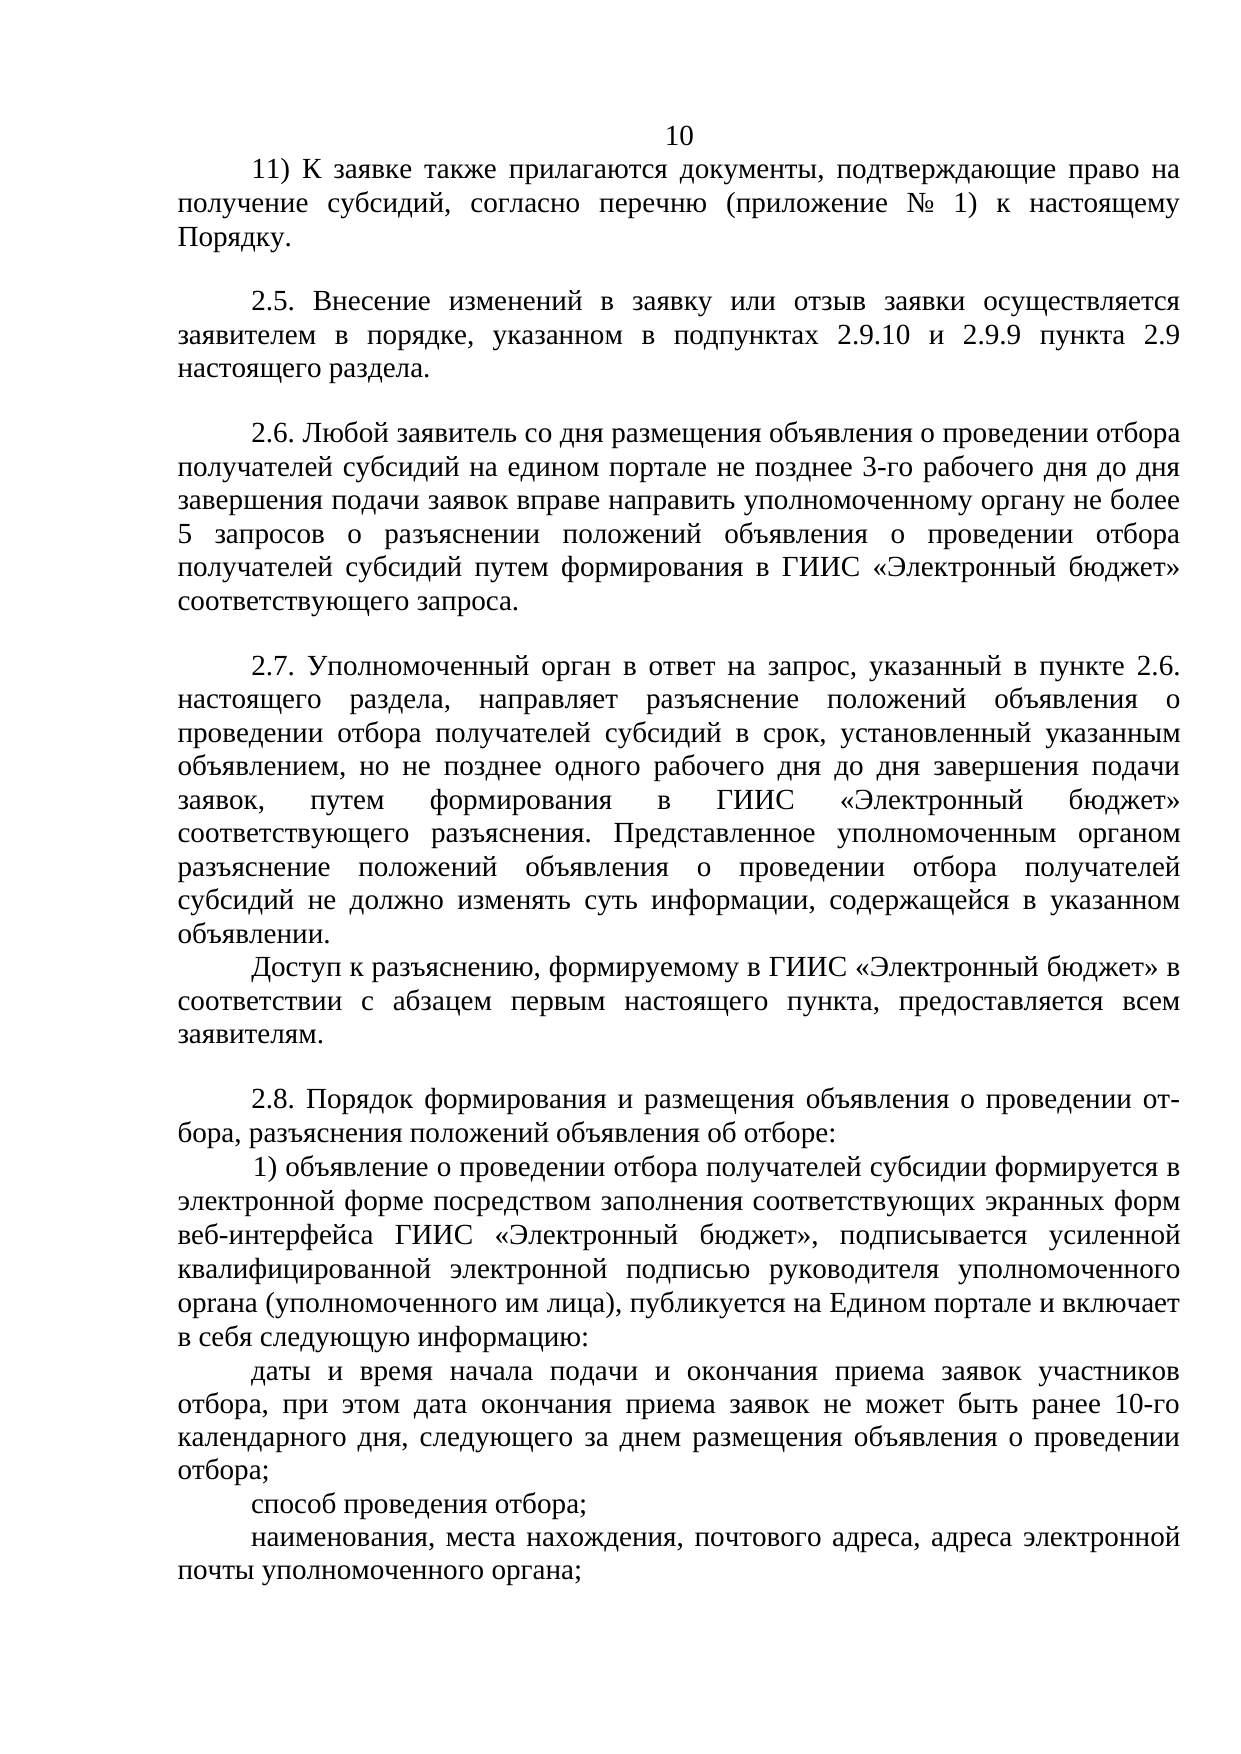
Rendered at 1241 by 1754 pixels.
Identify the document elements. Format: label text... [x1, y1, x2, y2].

text наименования, места нахождения, почтового адреса, адреса электронной почты уполномоченного органа; [177, 1520, 1181, 1586]
text способ проведения отбора; [177, 1487, 1181, 1520]
text 2.8. Порядок формирования и размещения объявления о проведении от- бора, разъяснения положений объявления об отборе: [177, 1081, 1181, 1148]
text 10 [177, 118, 1181, 152]
text Доступ к разъяснению, формируемому в ГИИС «Электронный бюджет» в соответствии с абзацем первым настоящего пункта, предоставляется всем заявителям. [177, 949, 1181, 1050]
text 2.5. Внесение изменений в заявку или отзыв заявки осуществляется заявителем в порядке, указанном в подпунктах 2.9.10 и 2.9.9 пункта 2.9 настоящего раздела. [177, 283, 1181, 384]
text 1) объявление о проведении отбора получателей субсидии формируется в электронной форме посредством заполнения соответствующих экранных форм веб-интерфейса ГИИС «Электронный бюджет», подписывается усиленной квалифицированной электронной подписью руководителя уполномоченного opraна (уполномоченного им лица), публикуется на Едином портале и включает в себя следующую информацию: [177, 1149, 1181, 1353]
text 11) К заявке также прилагаются документы, подтверждающие право на получение субсидий, согласно перечню (приложение № 1) к настоящему Порядку. [177, 152, 1181, 252]
text 2.6. Любой заявитель со дня размещения объявления о проведении отбора получателей субсидий на едином портале не позднее 3-го рабочего дня до дня завершения подачи заявок вправе направить уполномоченному органу не более 5 запросов о разъяснении положений объявления о проведении отбора получателей субсидий путем формирования в ГИИС «Электронный бюджет» соответствующего запроса. [177, 415, 1181, 616]
text 2.7. Уполномоченный орган в ответ на запрос, указанный в пункте 2.6. настоящего раздела, направляет разъяснение положений объявления о проведении отбора получателей субсидий в срок, установленный указанным объявлением, но не позднее одного рабочего дня до дня завершения подачи заявок, путем формирования в ГИИС «Электронный бюджет» соответствующего разъяснения. Представленное уполномоченным органом разъяснение положений объявления о проведении отбора получателей субсидий не должно изменять суть информации, содержащейся в указанном объявлении. [177, 648, 1181, 949]
text даты и время начала подачи и окончания приема заявок участников отбора, при этом дата окончания приема заявок не может быть ранее 10-го календарного дня, следующего за днем размещения объявления о проведении отбора; [177, 1354, 1181, 1486]
